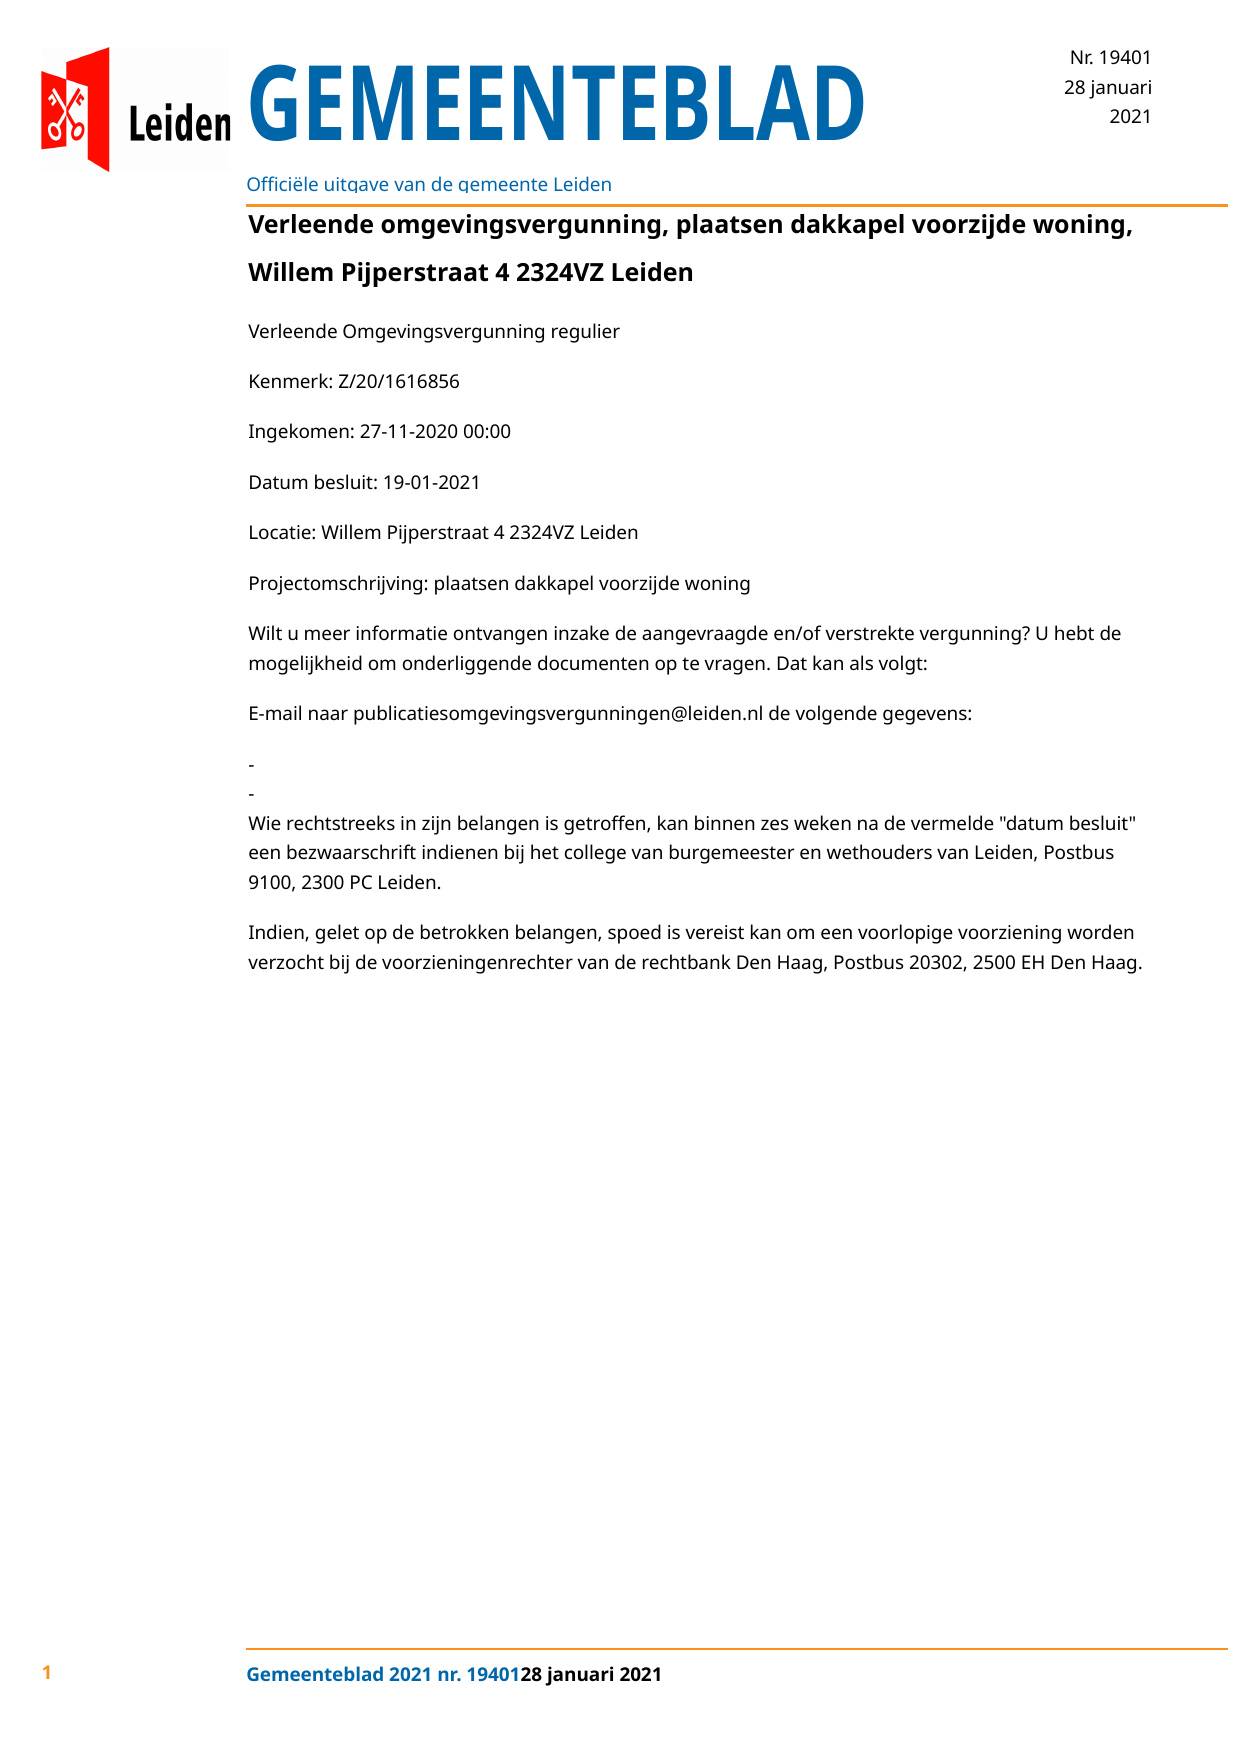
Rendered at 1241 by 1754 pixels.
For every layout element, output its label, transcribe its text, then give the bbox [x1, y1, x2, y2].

text Projectomschrijving: plaatsen dakkapel voorzijde woning [248, 570, 1152, 596]
text Locatie: Willem Pijperstraat 4 2324VZ Leiden [248, 519, 1152, 545]
text Wilt u meer informatie ontvangen inzake de aangevraagde en/of verstrekte vergunning? U hebt de mogelijkheid om onderliggende documenten op te vragen. Dat kan als volgt: [248, 620, 1152, 676]
text E-mail naar publicatiesomgevingsvergunningen@leiden.nl de volgende gegevens: [248, 700, 1152, 726]
text Verleende omgevingsvergunning, plaatsen dakkapel voorzijde woning, Willem Pijperstraat 4 2324VZ Leiden [248, 207, 1152, 288]
picture [41, 47, 231, 172]
text Kenmerk: Z/20/1616856 [248, 368, 1152, 394]
text Indien, gelet op de betrokken belangen, spoed is vereist kan om een voorlopige voorziening worden verzocht bij de voorzieningenrechter van de rechtbank Den Haag, Postbus 20302, 2500 EH Den Haag. [248, 919, 1152, 975]
text Ingekomen: 27-11-2020 00:00 [248, 419, 1152, 444]
text Datum besluit: 19-01-2021 [248, 469, 1152, 495]
text Verleende Omgevingsvergunning regulier [248, 318, 1152, 344]
text Wie rechtstreeks in zijn belangen is getroffen, kan binnen zes weken na de vermelde "datum besluit" een bezwaarschrift indienen bij het college van burgemeester en wethouders van Leiden, Postbus 9100, 2300 PC Leiden. [248, 810, 1152, 895]
